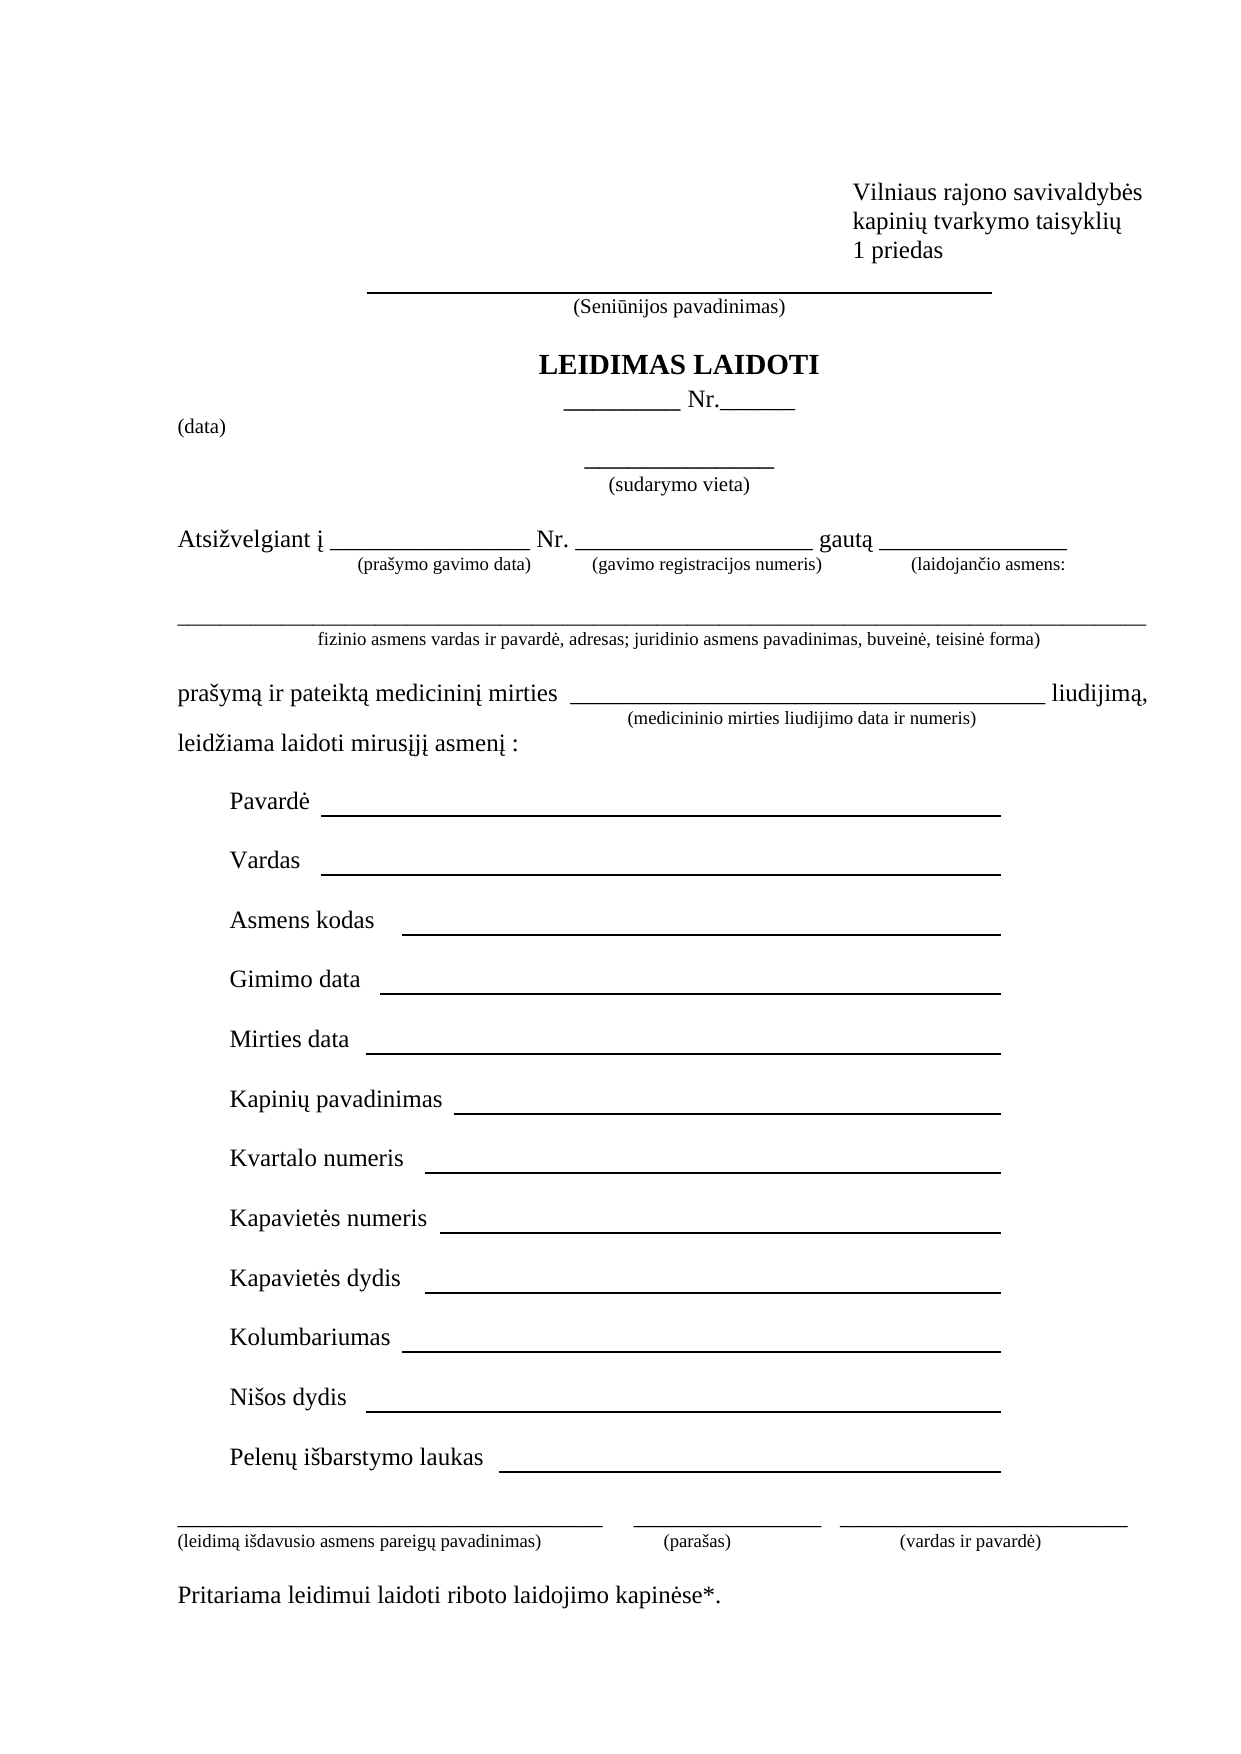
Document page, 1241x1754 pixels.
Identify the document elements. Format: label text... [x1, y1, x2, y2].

table_header [499, 1442, 1001, 1471]
text kapinių tvarkymo taisyklių [852, 206, 1181, 235]
text (leidimą išdavusio asmens pareigų pavadinimas) (parašas) (vardas ir pavardė) [177, 1530, 1181, 1552]
table_header [366, 1382, 1001, 1411]
text ________ Nr.______ [177, 381, 1181, 414]
table_header Kvartalo numeris [218, 1143, 425, 1172]
table_header [425, 1263, 1001, 1292]
text (prašymo gavimo data) (gavimo registracijos numeris) (laidojančio asmens: [177, 553, 1181, 575]
table_header Kapavietės numeris [218, 1203, 439, 1232]
table_header Vardas [218, 845, 321, 874]
text Vilniaus rajono savivaldybės [852, 177, 1181, 206]
table_header [366, 1024, 1001, 1053]
text _____________________________________________________________________________________________ [177, 604, 1181, 628]
table_header [454, 1084, 1001, 1112]
text (sudarymo vieta) [177, 472, 1181, 496]
text (data) [177, 414, 1181, 438]
table_header [367, 264, 992, 292]
table_header Pelenų išbarstymo laukas [218, 1442, 498, 1471]
table_header [440, 1203, 1001, 1232]
table_header [380, 965, 1001, 993]
text _____________ [177, 438, 1181, 472]
text 1 priedas [852, 235, 1181, 263]
table_header Kapinių pavadinimas [218, 1084, 454, 1112]
text prašymą ir pateiktą medicininį mirties ______________________________________ liudijimą, [177, 678, 1181, 707]
table_header Kolumbariumas [218, 1323, 402, 1351]
table_header Pavardė [218, 786, 321, 814]
table_header Kapavietės dydis [218, 1263, 425, 1292]
table_header [402, 1323, 1001, 1351]
text LEIDIMAS LAIDOTI [177, 347, 1181, 381]
text leidžiama laidoti mirusįjį asmenį : [177, 728, 1181, 757]
text Pritariama leidimui laidoti riboto laidojimo kapinėse*. [177, 1581, 1181, 1609]
table_header Nišos dydis [218, 1382, 366, 1411]
table_header [321, 786, 1001, 814]
table_header [425, 1143, 1001, 1172]
text __________________________________ _______________ _______________________ [177, 1501, 1181, 1530]
text (medicininio mirties liudijimo data ir numeris) [177, 707, 1181, 728]
table_header [402, 905, 1001, 934]
table_header [321, 845, 1001, 874]
table_header Gimimo data [218, 965, 380, 993]
text (Seniūnijos pavadinimas) [177, 294, 1181, 318]
text Atsižvelgiant į ________________ Nr. ___________________ gautą _______________ [177, 524, 1181, 553]
text fizinio asmens vardas ir pavardė, adresas; juridinio asmens pavadinimas, buveinė, teisinė forma) [177, 628, 1181, 649]
table_header Mirties data [218, 1024, 366, 1053]
table_header Asmens kodas [218, 905, 402, 934]
